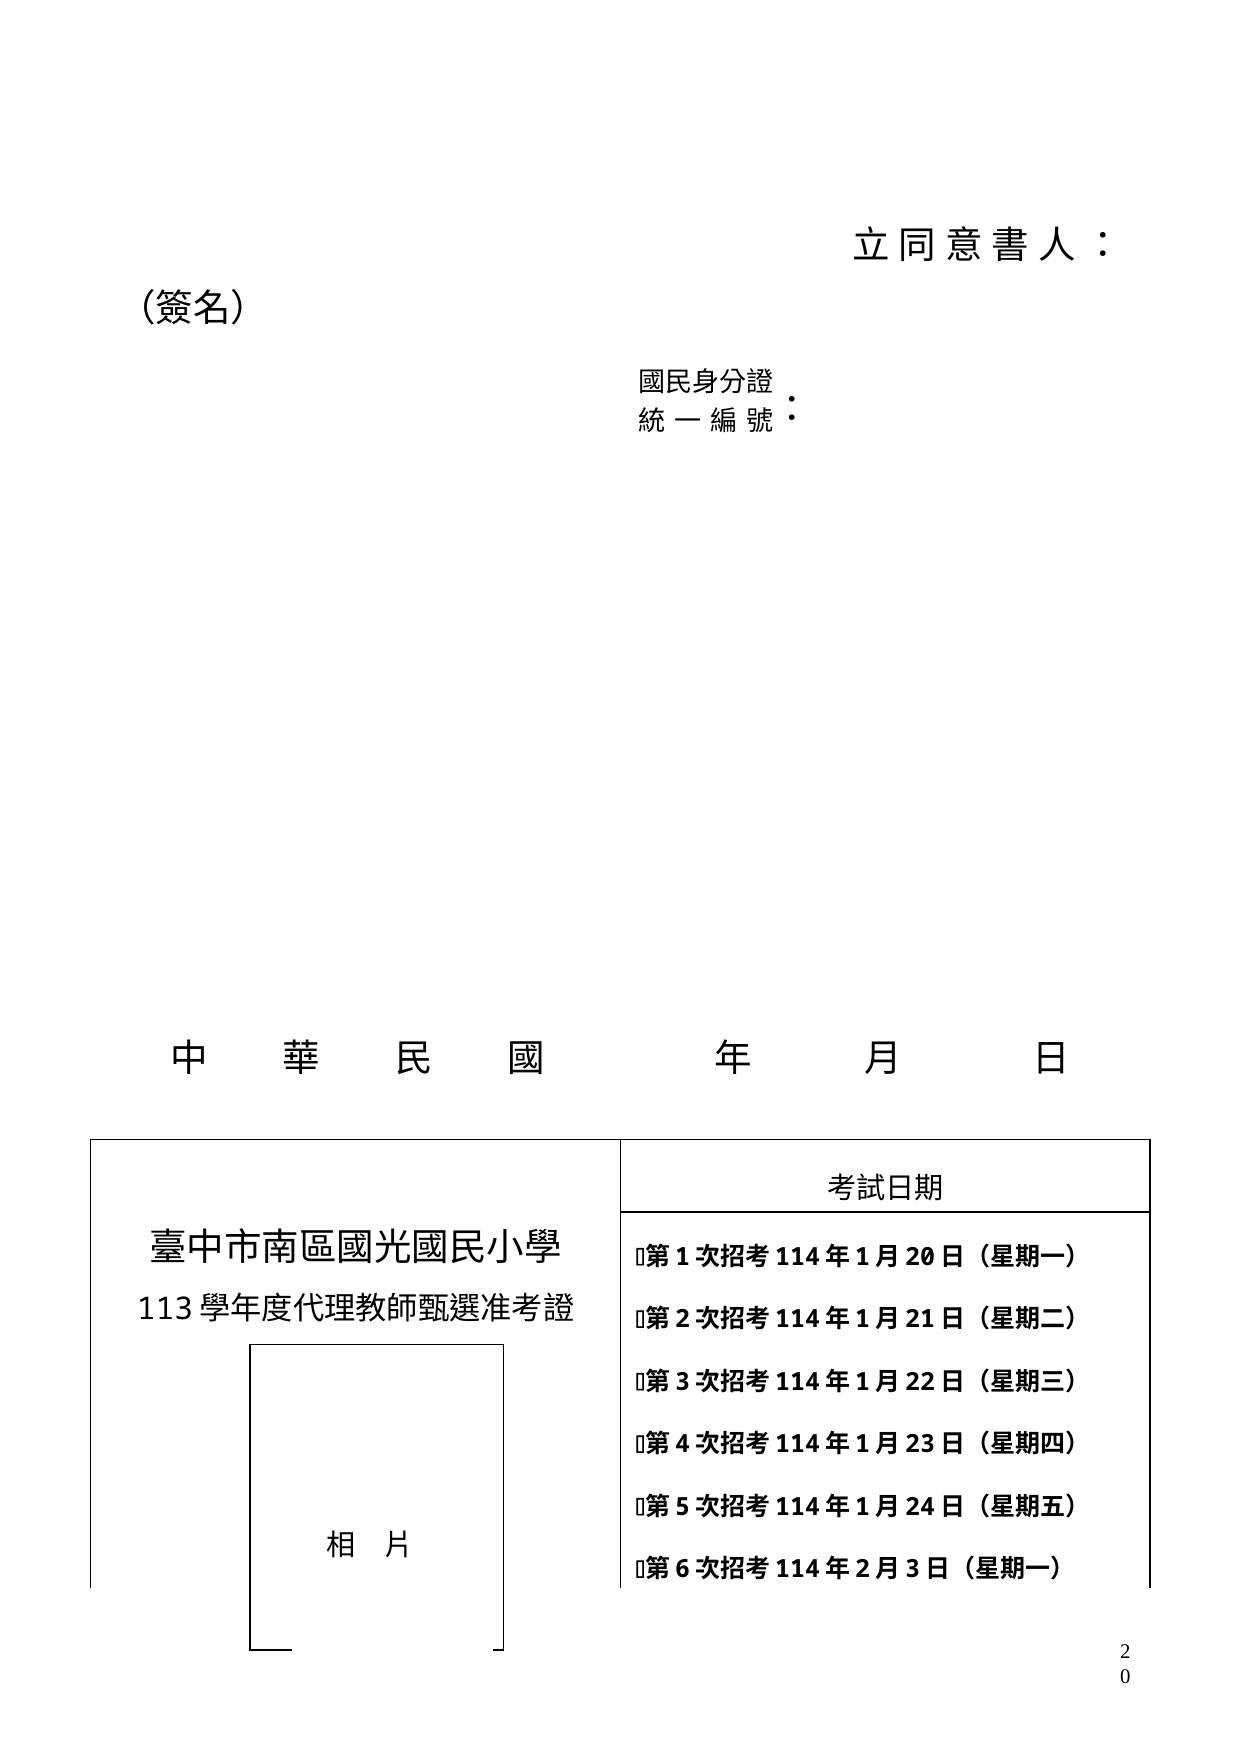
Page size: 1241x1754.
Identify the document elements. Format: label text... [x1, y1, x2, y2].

table_header 臺中市南區國光國民小學 113學年度代理教師甄選准考證 甄選類別： 代理教師：國小普通班社會專長科任 編號： 姓名： [91, 1140, 620, 1587]
table_header 考試日期 [621, 1140, 1149, 1211]
text 中 華 民 國 年 月 日 [118, 1013, 1122, 1076]
table_header 臺中市南區國光國民小學 113學年度代理教師甄選准考證 甄選類別： 代理教師：國小普通班社會專長科任 編號： 姓名： [293, 1514, 493, 1683]
text 國民身分證統一編號： [118, 326, 1122, 451]
text 立同意書人： （簽名） [118, 201, 1122, 326]
table_cell 第1次招考114年1月20日（星期一） 第2次招考114年1月21日（星期二） 第3次招考114年1月22日（星期三） 第4次招考114年1月23日（星期四） 第5次招考114年1月24日（星期五） 第6次招考114年2月3日（星期一） [621, 1213, 1149, 1587]
